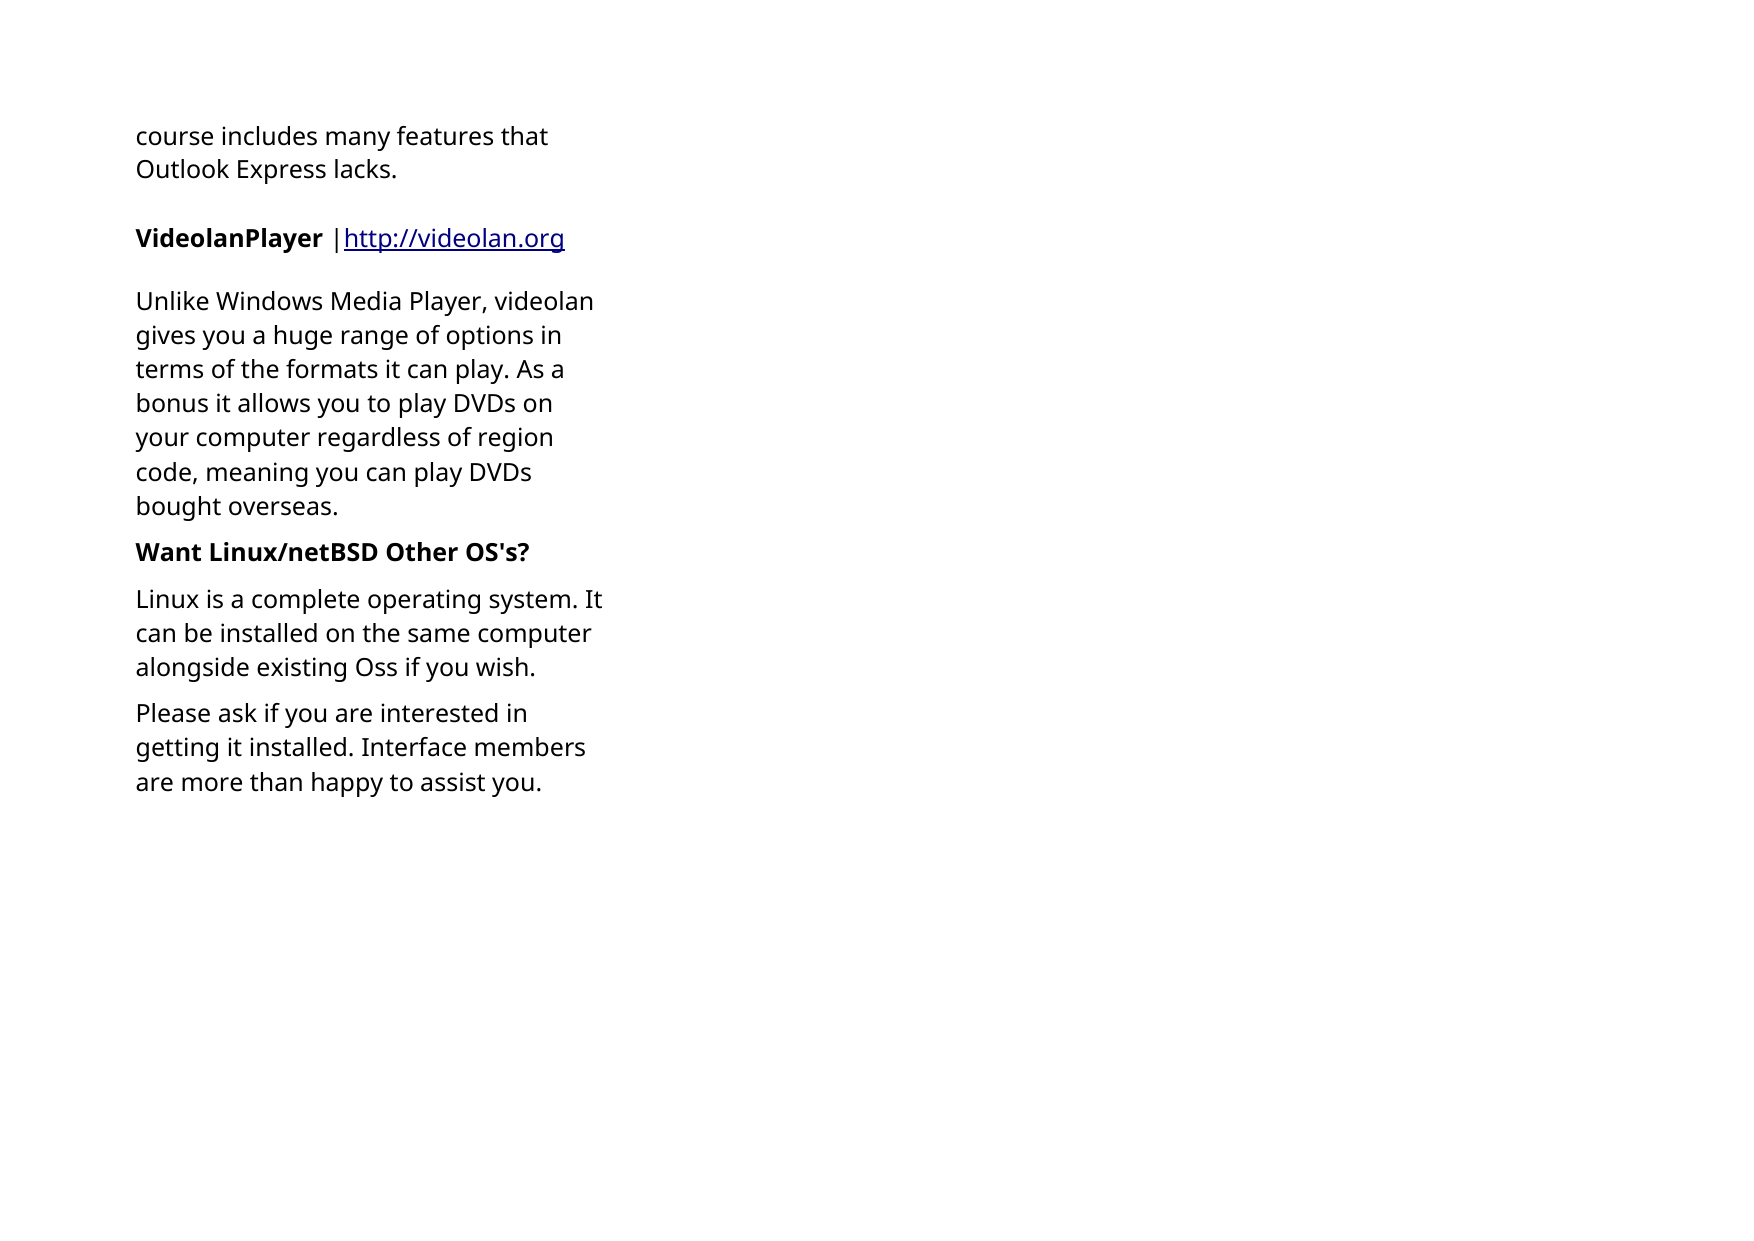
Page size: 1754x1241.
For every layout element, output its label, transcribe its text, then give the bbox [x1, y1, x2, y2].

text Please ask if you are interested in getting it installed. Interface members are more than happy to assist you. [135, 696, 608, 798]
text VideolanPlayer |http://videolan.org [135, 220, 608, 254]
text Linux is a complete operating system. It can be installed on the same computer alongside existing Oss if you wish. [135, 581, 608, 683]
text Unlike Windows Media Player, videolan gives you a huge range of options in terms of the formats it can play. As a bonus it allows you to play DVDs on your computer regardless of region code, meaning you can play DVDs bought overseas. [135, 284, 608, 522]
text course includes many features that Outlook Express lacks. [135, 118, 608, 186]
text Want Linux/netBSD Other OS's? [135, 535, 608, 569]
